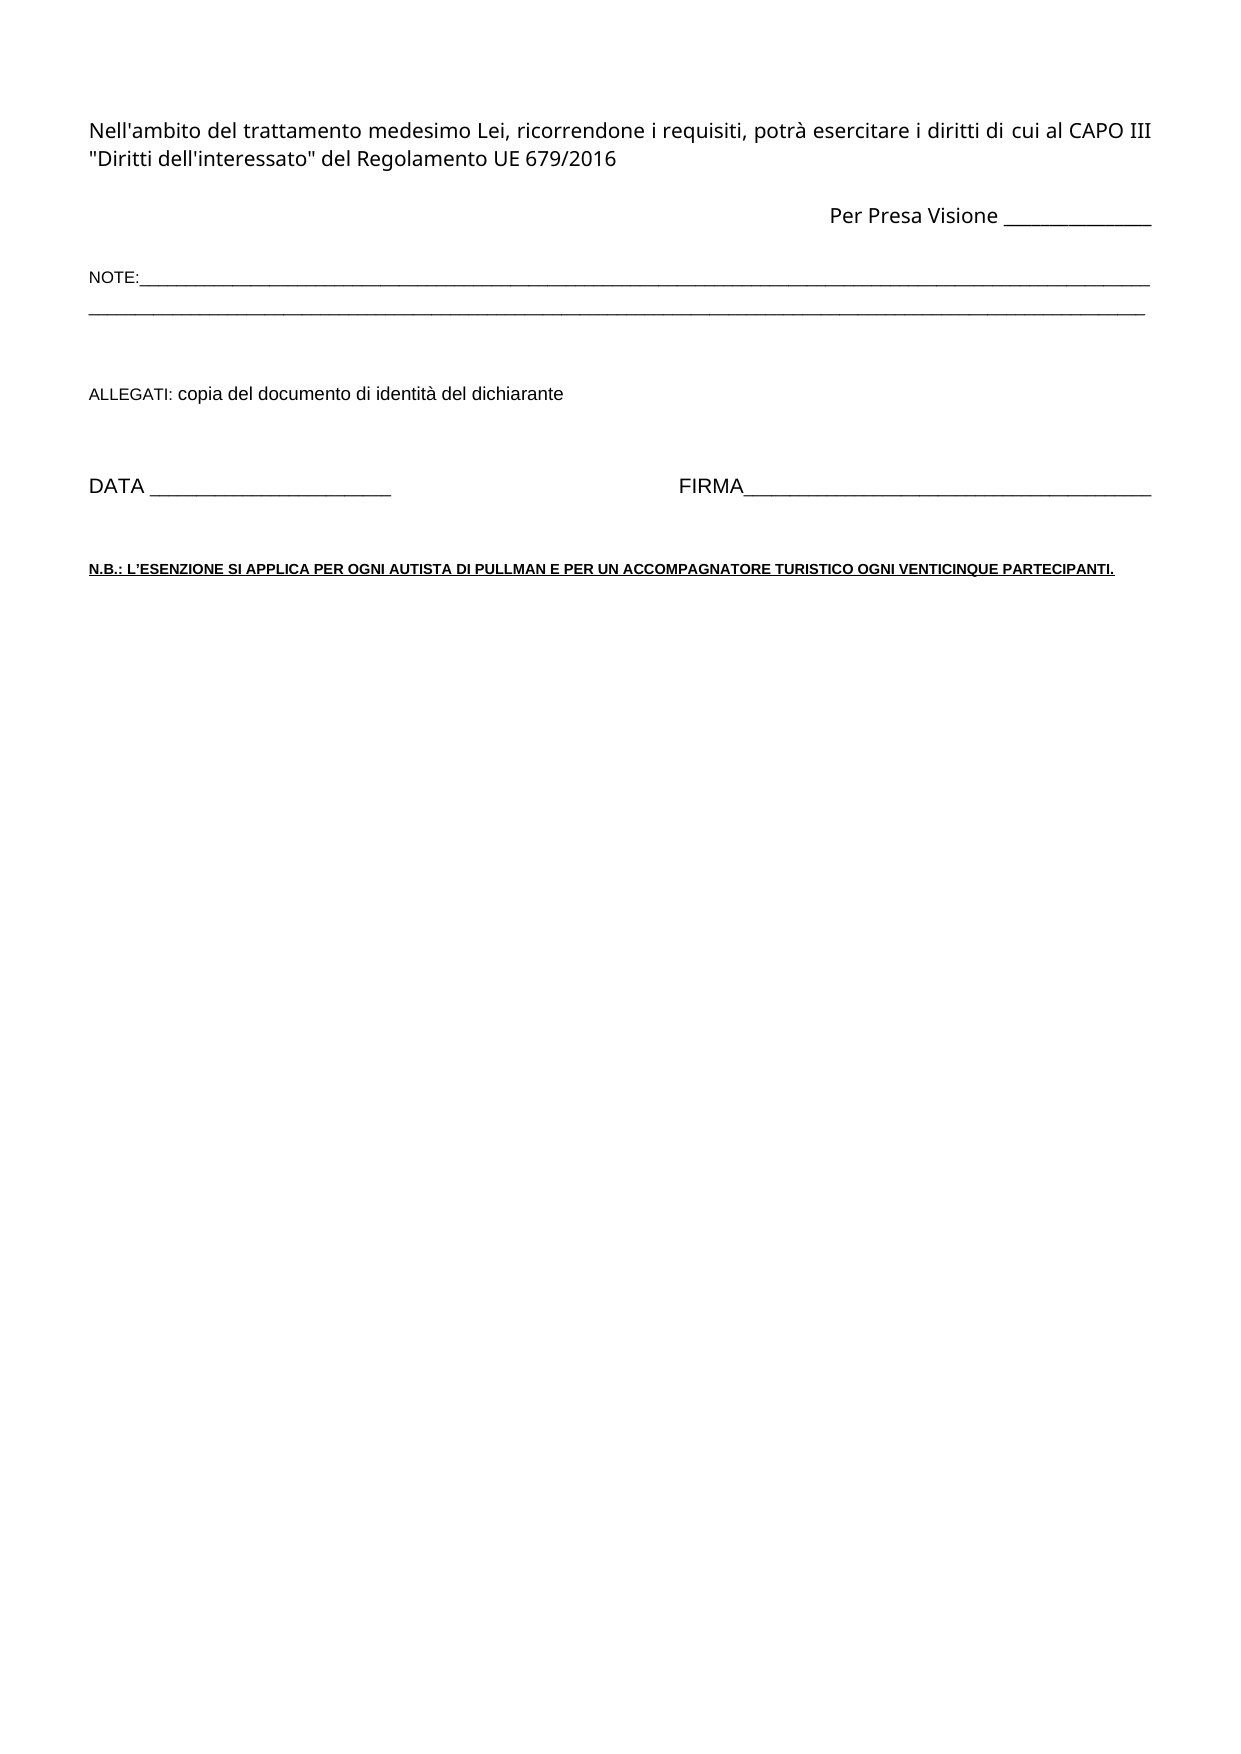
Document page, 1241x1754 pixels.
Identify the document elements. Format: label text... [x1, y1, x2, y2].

text Per Presa Visione ________________ [89, 201, 1152, 230]
text DATA __________________________ FIRMA____________________________________________ [89, 474, 1152, 498]
text Nell'ambito del trattamento medesimo Lei, ricorrendone i requisiti, potrà esercitare i diritti di cui al CAPO III "Diritti dell'interessato" del Regolamento UE 679/2016 [89, 116, 1152, 173]
text NOTE:_______________________________________________________________________________________________________________________________________________________________________________________________________________________________ [89, 268, 1152, 316]
text ALLEGATI: copia del documento di identità del dichiarante [89, 383, 1152, 404]
text N.B.: L’ESENZIONE SI APPLICA PER OGNI AUTISTA DI PULLMAN E PER UN ACCOMPAGNATORE TURISTICO OGNI VENTICINQUE PARTECIPANTI. [89, 561, 1152, 577]
